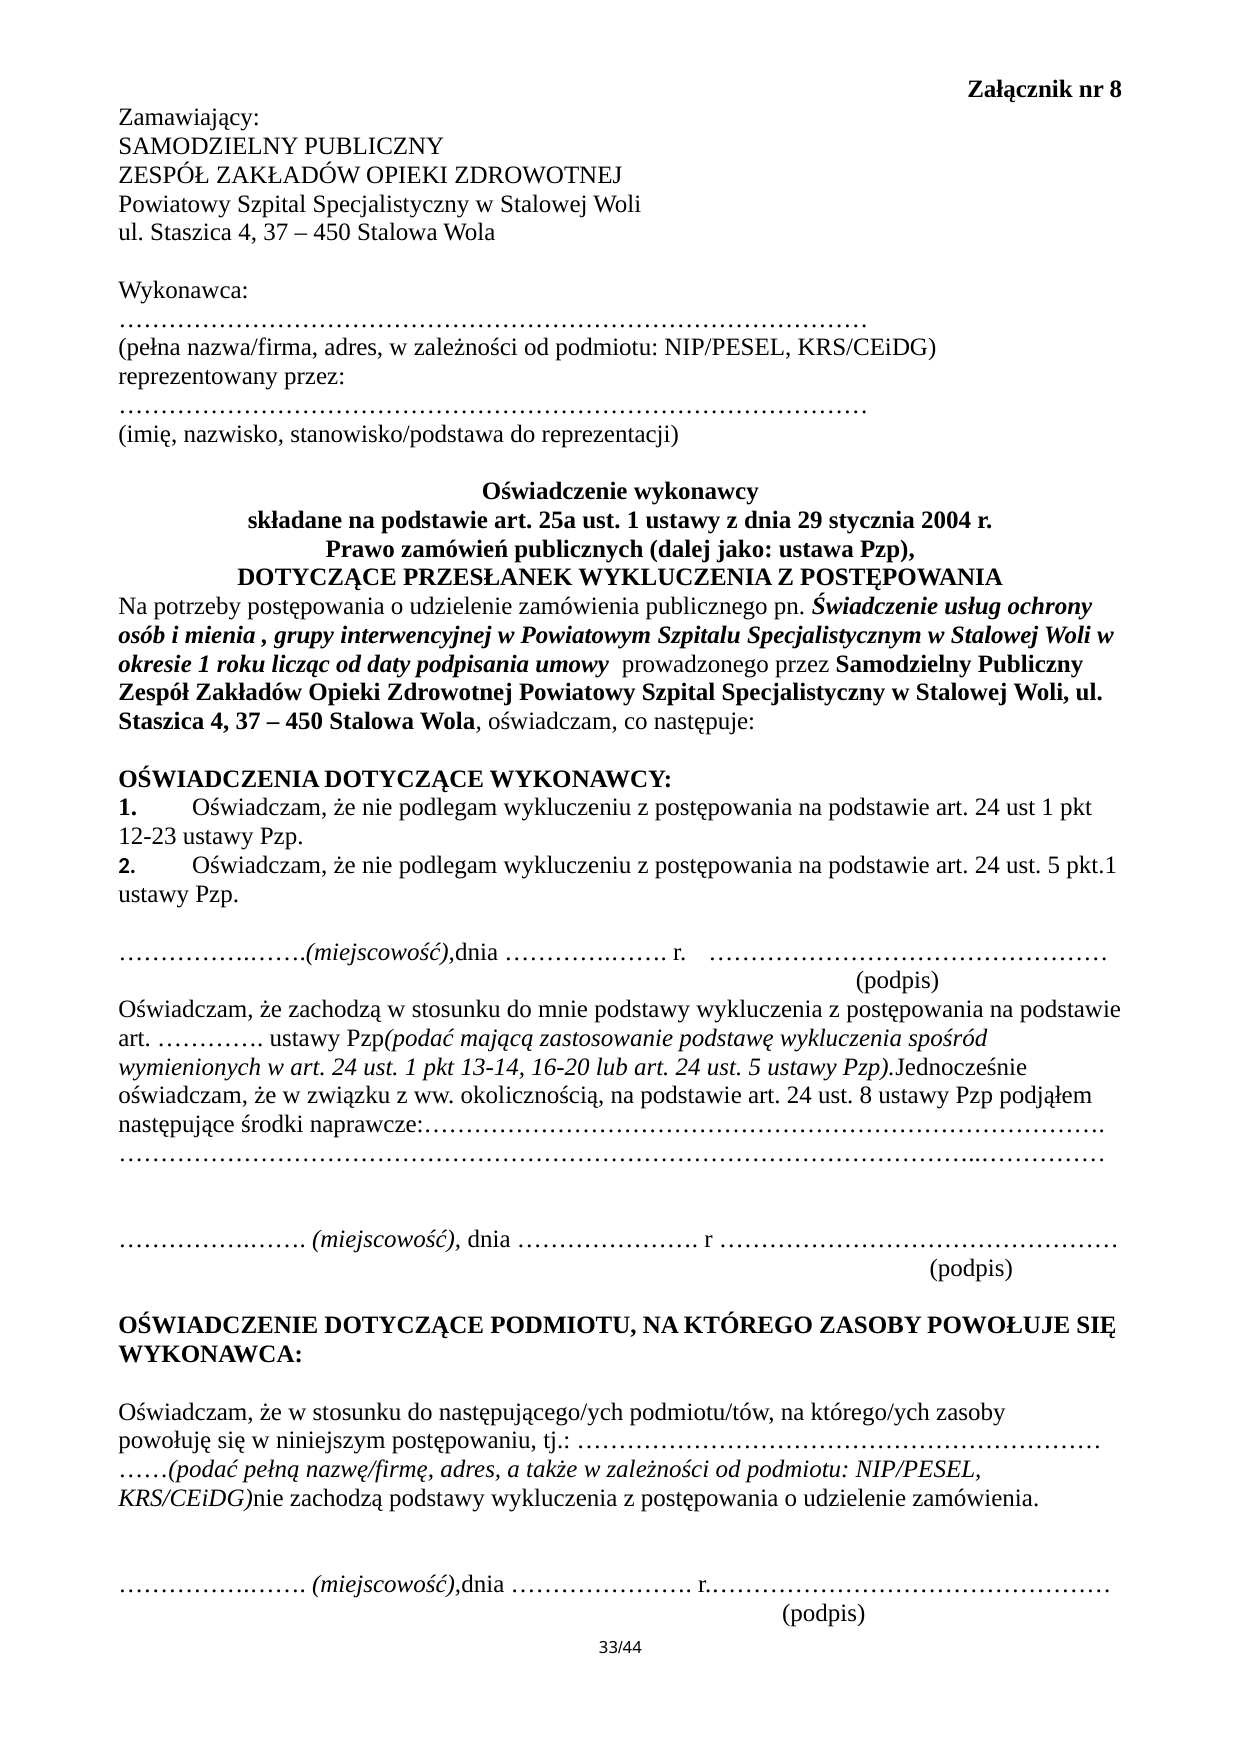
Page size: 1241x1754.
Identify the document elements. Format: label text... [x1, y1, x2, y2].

text DOTYCZĄCE PRZESŁANEK WYKLUCZENIA Z POSTĘPOWANIA [118, 562, 1122, 591]
text …………….……. (miejscowość),dnia …………………. r.………………………………………… [118, 1569, 1122, 1598]
text …………….…….(miejscowość),dnia ………….……. r. ………………………………………… [118, 937, 1122, 965]
text ……………………………………………………………………………… [118, 304, 1122, 332]
text Na potrzeby postępowania o udzielenie zamówienia publicznego pn. Świadczenie usług ochrony osób i mienia , grupy interwencyjnej w Powiatowym Szpitalu Specjalistycznym w Stalowej Woli w okresie 1 roku licząc od daty podpisania umowy prowadzonego przez Samodzielny Publiczny Zespół Zakładów Opieki Zdrowotnej Powiatowy Szpital Specjalistyczny w Stalowej Woli, ul. Staszica 4, 37 – 450 Stalowa Wola, oświadczam, co następuje: [118, 591, 1122, 735]
list Oświadczam, że nie podlegam wykluczeniu z postępowania na podstawie art. 24 ust. 5 pkt.1 ustawy Pzp. [118, 850, 1122, 908]
text Wykonawca: [118, 275, 1122, 304]
text SAMODZIELNY PUBLICZNY [118, 131, 1122, 160]
text (imię, nazwisko, stanowisko/podstawa do reprezentacji) [118, 419, 1122, 447]
text Załącznik nr 8 [118, 74, 1122, 102]
text (podpis) [118, 1253, 1122, 1282]
text Prawo zamówień publicznych (dalej jako: ustawa Pzp), [118, 534, 1122, 562]
text Zamawiający: [118, 102, 1122, 131]
text OŚWIADCZENIE DOTYCZĄCE PODMIOTU, NA KTÓREGO ZASOBY POWOŁUJE SIĘ WYKONAWCA: [118, 1310, 1122, 1368]
text (podpis) [118, 965, 1122, 994]
text Oświadczam, że w stosunku do następującego/ych podmiotu/tów, na którego/ych zasoby powołuję się w niniejszym postępowaniu, tj.: ……………………………………………………………(podać pełną nazwę/firmę, adres, a także w zależności od podmiotu: NIP/PESEL, KRS/CEiDG)nie zachodzą podstawy wykluczenia z postępowania o udzielenie zamówienia. [118, 1397, 1122, 1512]
text ul. Staszica 4, 37 – 450 Stalowa Wola [118, 217, 1122, 246]
text Oświadczenie wykonawcy [118, 476, 1122, 505]
text reprezentowany przez: [118, 361, 1122, 390]
text (pełna nazwa/firma, adres, w zależności od podmiotu: NIP/PESEL, KRS/CEiDG) [118, 332, 1122, 361]
text Powiatowy Szpital Specjalistyczny w Stalowej Woli [118, 189, 1122, 217]
text ……………………………………………………………………………… [118, 390, 1122, 419]
text …………….……. (miejscowość), dnia …………………. r ………………………………………… [118, 1224, 1122, 1253]
text (podpis) [118, 1598, 1122, 1627]
text OŚWIADCZENIA DOTYCZĄCE WYKONAWCY: [118, 764, 1122, 792]
text ZESPÓŁ ZAKŁADÓW OPIEKI ZDROWOTNEJ [118, 160, 1122, 189]
list Oświadczam, że nie podlegam wykluczeniu z postępowania na podstawie art. 24 ust 1 pkt 12-23 ustawy Pzp. [118, 792, 1122, 850]
text Oświadczam, że zachodzą w stosunku do mnie podstawy wykluczenia z postępowania na podstawie art. …………. ustawy Pzp(podać mającą zastosowanie podstawę wykluczenia spośród wymienionych w art. 24 ust. 1 pkt 13-14, 16-20 lub art. 24 ust. 5 ustawy Pzp).Jednocześnie oświadczam, że w związku z ww. okolicznością, na podstawie art. 24 ust. 8 ustawy Pzp podjąłem następujące środki naprawcze:……………………………………………………………………….…………………………………………………………………………………………..…………… [118, 994, 1122, 1167]
text składane na podstawie art. 25a ust. 1 ustawy z dnia 29 stycznia 2004 r. [118, 505, 1122, 534]
